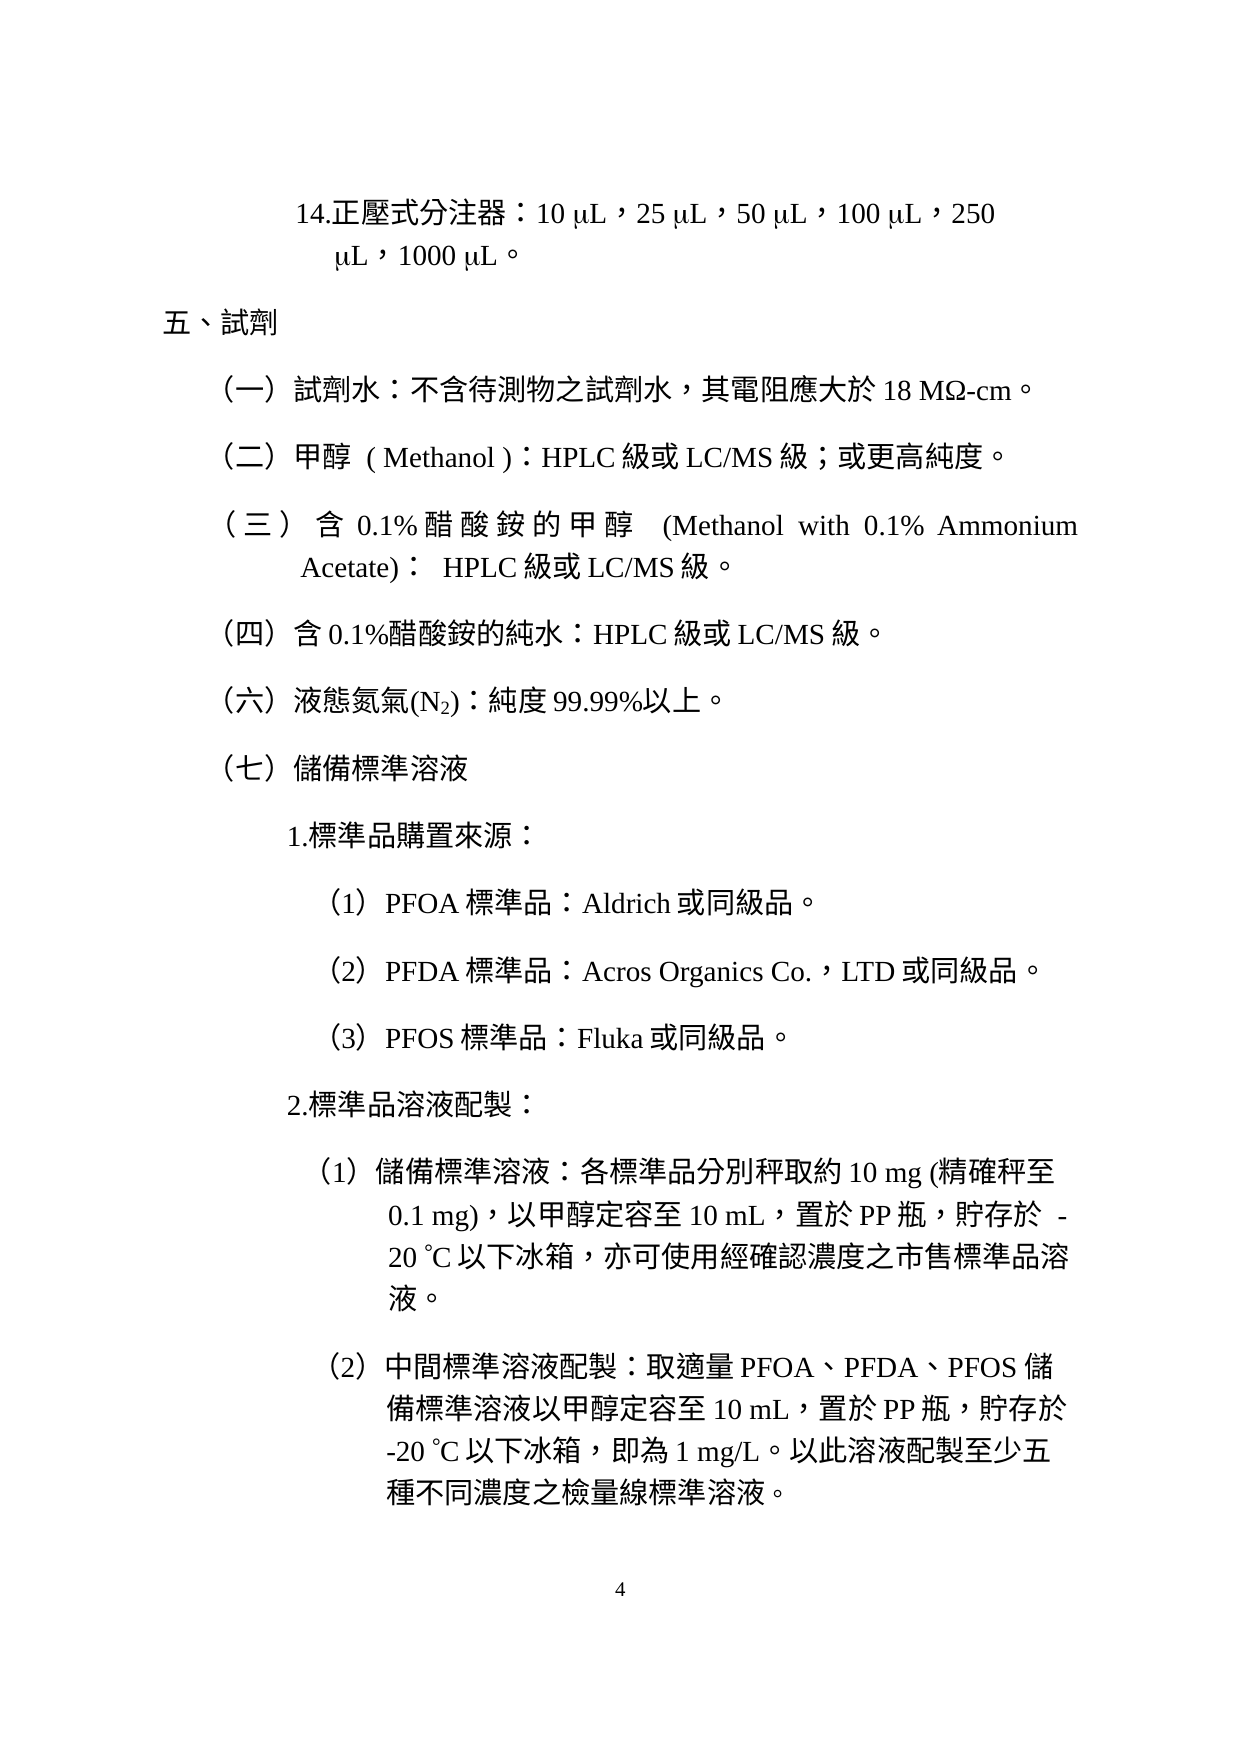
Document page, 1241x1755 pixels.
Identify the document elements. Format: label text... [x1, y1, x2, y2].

text （1）儲備標準溶液：各標準品分別秤取約10 mg (精確秤至 0.1 mg)，以甲醇定容至10 mL，置於PP瓶，貯存於 -20 C以下冰箱，亦可使用經確認濃度之市售標準品溶液。 [295, 1149, 1078, 1318]
text 五、試劑 [162, 299, 1078, 341]
text 14.正壓式分注器：10 L，25 L，50 L，100 L，250 L，1000 L。 [295, 189, 1078, 274]
text （2）中間標準溶液配製：取適量PFOA、PFDA、PFOS 儲備標準溶液以甲醇定容至10 mL，置於PP瓶，貯存於 -20 C以下冰箱，即為1 mg/L。以此溶液配製至少五種不同濃度之檢量線標準溶液。 [311, 1343, 1078, 1512]
text （七）儲備標準溶液 [206, 745, 1078, 787]
text （1）PFOA標準品：Aldrich或同級品。 [312, 880, 1078, 922]
text （二）甲醇 ( Methanol )：HPLC級或LC/MS級；或更高純度。 [206, 434, 1078, 476]
text （3）PFOS標準品：Fluka或同級品。 [312, 1014, 1078, 1057]
text （三）含0.1%醋酸銨的甲醇 (Methanol with 0.1% Ammonium Acetate)： HPLC級或LC/MS級。 [207, 501, 1078, 586]
text （2）PFDA標準品：Acros Organics Co.，LTD或同級品。 [312, 947, 1078, 989]
text 2.標準品溶液配製： [220, 1082, 1078, 1124]
text （一）試劑水：不含待測物之試劑水，其電阻應大於18 MΩ-cm。 [206, 366, 1078, 409]
text （四）含0.1%醋酸銨的純水：HPLC級或LC/MS級。 [206, 611, 1078, 653]
text （六）液態氮氣(N2)：純度99.99%以上。 [206, 678, 1078, 720]
text 1.標準品購置來源： [220, 812, 1078, 855]
